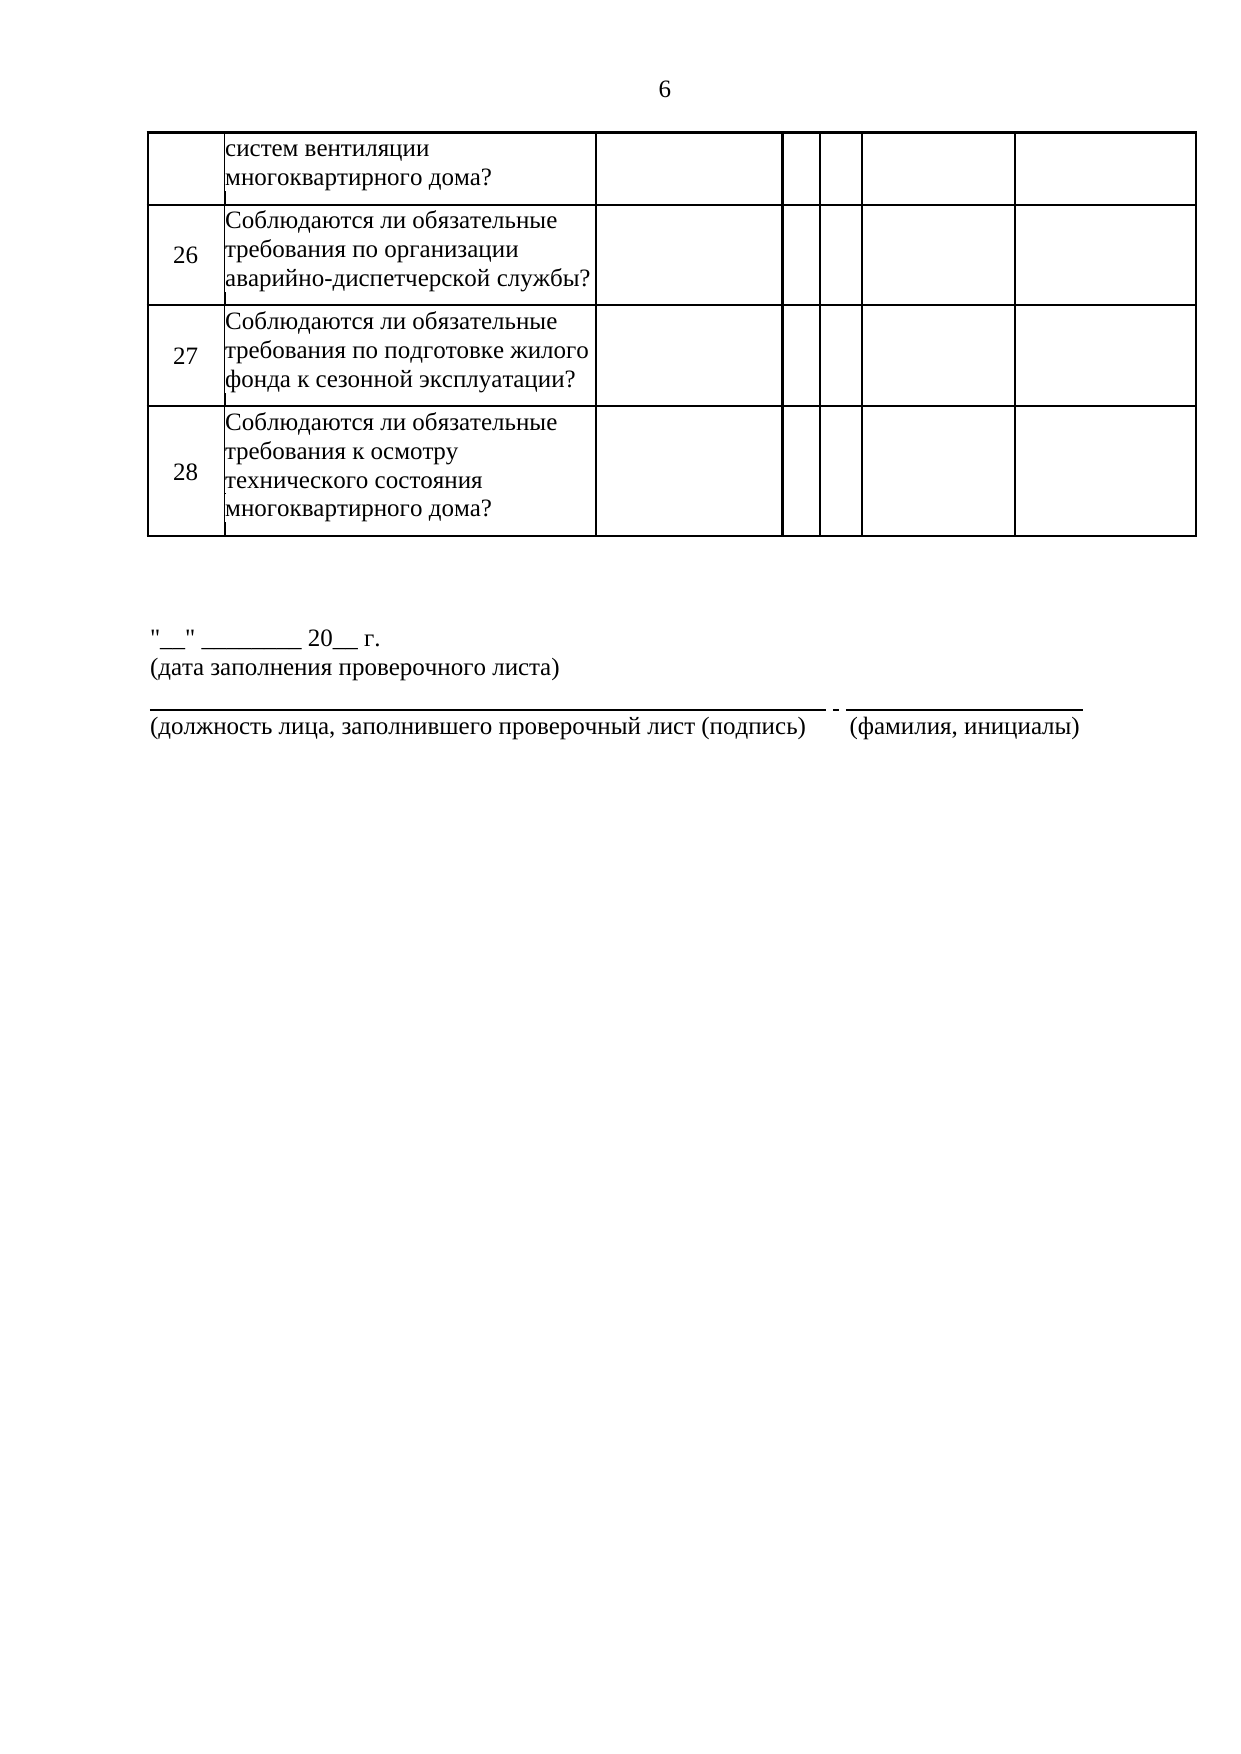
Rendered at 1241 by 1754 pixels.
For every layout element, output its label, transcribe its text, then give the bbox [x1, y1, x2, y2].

table_cell [833, 681, 839, 709]
table_cell 26 [149, 206, 224, 304]
table_cell [821, 206, 861, 304]
table_cell [839, 681, 846, 709]
table_cell систем вентиляции многоквартирного дома? [226, 134, 595, 203]
table_cell [846, 652, 1083, 681]
table_cell [597, 407, 781, 535]
table_cell [833, 711, 839, 740]
table_cell [149, 134, 224, 203]
table_cell [150, 681, 826, 709]
table_cell [1016, 134, 1195, 203]
table_cell [821, 306, 861, 405]
table_cell [863, 206, 1014, 304]
table_cell Соблюдаются ли обязательные требования по организации аварийно-диспетчерской службы? [226, 206, 595, 304]
table_cell [826, 652, 833, 681]
table_header [839, 623, 846, 652]
table_cell [784, 134, 819, 203]
table_cell [821, 407, 861, 535]
table_cell [597, 134, 781, 203]
table_header [846, 623, 1083, 652]
table_cell [826, 681, 833, 709]
table_cell [597, 206, 781, 304]
table_cell Соблюдаются ли обязательные требования по подготовке жилого фонда к сезонной эксплуатации? [226, 306, 595, 405]
table_header "__" ________ 20__ г. [150, 623, 826, 652]
table_cell [597, 306, 781, 405]
table_cell [833, 652, 839, 681]
table_cell [846, 681, 1083, 709]
table_header [826, 623, 833, 652]
table_cell Соблюдаются ли обязательные требования к осмотру технического состояния многоквартирного дома? [226, 407, 595, 535]
table_cell 28 [149, 407, 224, 535]
table_cell [863, 306, 1014, 405]
table_cell [1016, 407, 1195, 535]
table_cell [826, 709, 833, 740]
table_cell [1016, 306, 1195, 405]
table_cell [839, 652, 846, 681]
table_cell [863, 407, 1014, 535]
table_cell [784, 407, 819, 535]
table_cell [148, 798, 1196, 826]
table_cell [839, 709, 846, 740]
table_cell [784, 206, 819, 304]
table_cell (должность лица, заполнившего проверочный лист (подпись) [150, 711, 826, 740]
table_cell [1016, 206, 1195, 304]
table_header [833, 623, 839, 652]
table_cell (дата заполнения проверочного листа) [150, 652, 826, 681]
table_cell 8. Список контрольных вопросов, отражающих содержание обязательных требований, ответы на которые свидетельствуют о соблюдении или несоблюдении юридическим лицом, индивидуальным предпринимателем, гражданином обязательных требований, составляющих предмет проверки: [148, 537, 1196, 798]
table_cell [821, 134, 861, 203]
table_cell (фамилия, инициалы) [846, 711, 1083, 740]
table_cell [784, 306, 819, 405]
table_cell [863, 134, 1014, 203]
table_cell 27 [149, 306, 224, 405]
